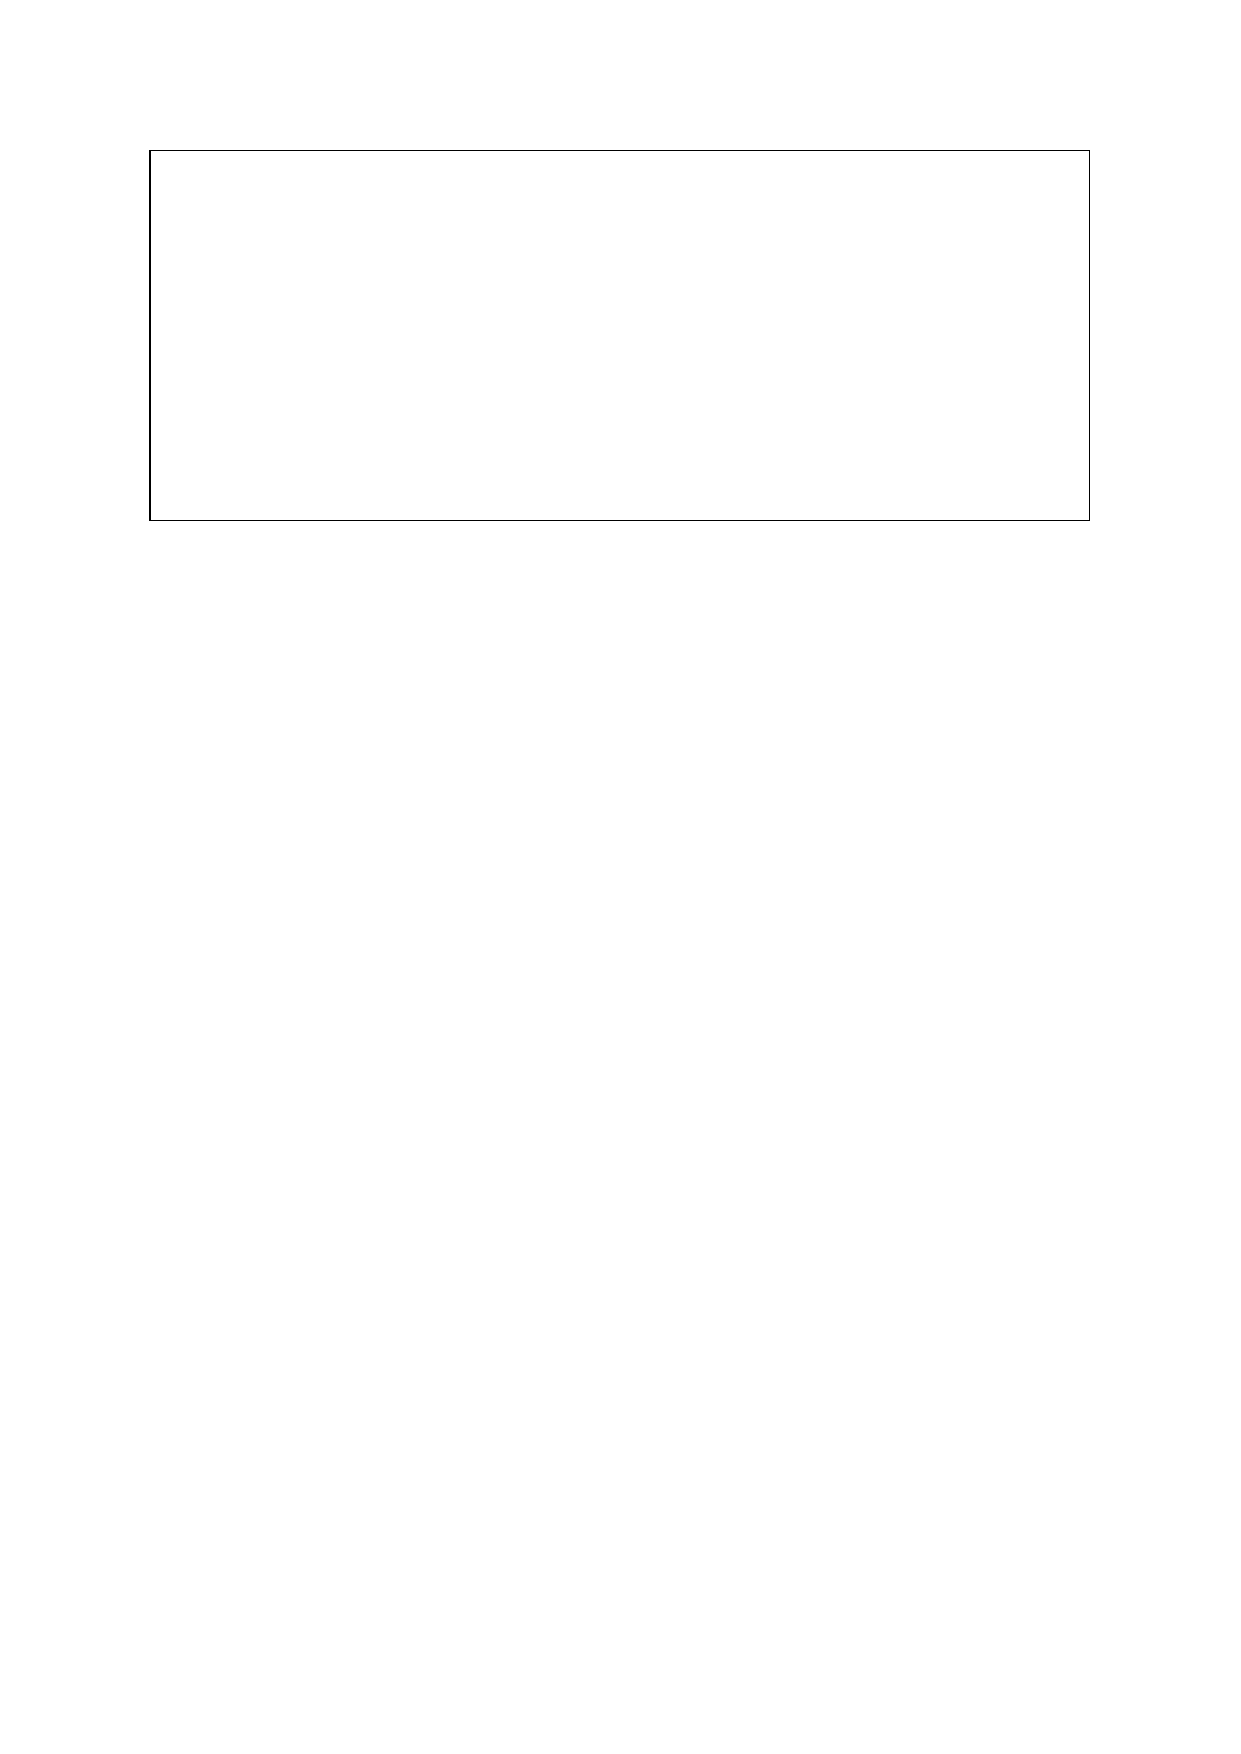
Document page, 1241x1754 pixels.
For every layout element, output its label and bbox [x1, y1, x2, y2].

table_header [151, 151, 1089, 520]
